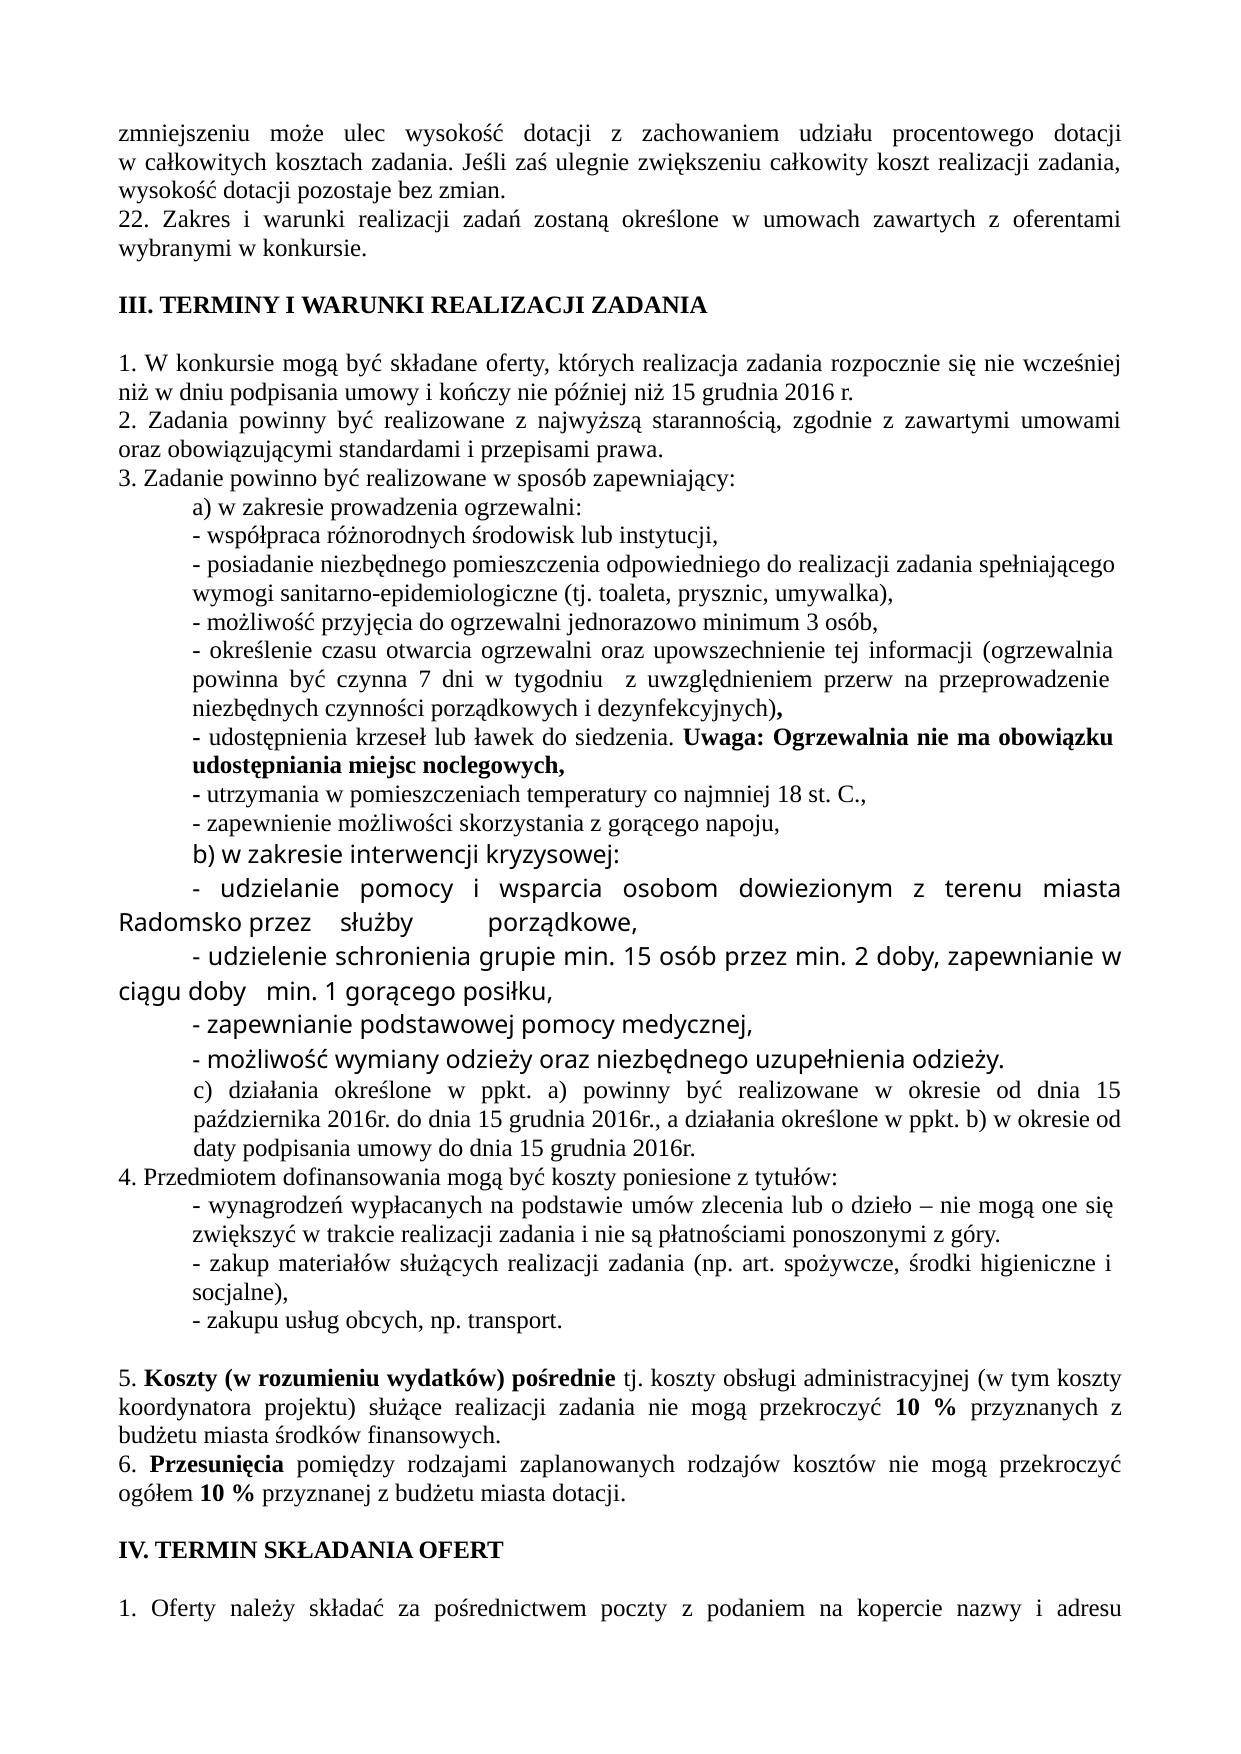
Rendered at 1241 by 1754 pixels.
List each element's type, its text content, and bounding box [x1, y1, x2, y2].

text 4. Przedmiotem dofinansowania mogą być koszty poniesione z tytułów: [118, 1162, 1122, 1190]
text - zakupu usług obcych, np. transport. [118, 1305, 1122, 1334]
text - utrzymania w pomieszczeniach temperatury co najmniej 18 st. C., [118, 779, 1122, 808]
text - udostępnienia krzeseł lub ławek do siedzenia. Uwaga: Ogrzewalnia nie ma obowiązku udostępniania miejsc noclegowych, [118, 722, 1122, 779]
text III. TERMINY I WARUNKI REALIZACJI ZADANIA [118, 291, 1122, 319]
text 1. Oferty należy składać za pośrednictwem poczty z podaniem na kopercie nazwy i adresu [118, 1593, 1122, 1622]
text a) w zakresie prowadzenia ogrzewalni: [118, 492, 1122, 521]
text - posiadanie niezbędnego pomieszczenia odpowiedniego do realizacji zadania spełniającego wymogi sanitarno-epidemiologiczne (tj. toaleta, prysznic, umywalka), [118, 549, 1122, 607]
text 1. W konkursie mogą być składane oferty, których realizacja zadania rozpocznie się nie wcześniej niż w dniu podpisania umowy i kończy nie później niż 15 grudnia 2016 r. [118, 348, 1122, 406]
text - zapewnienie możliwości skorzystania z gorącego napoju, [118, 808, 1122, 837]
text - udzielanie pomocy i wsparcia osobom dowiezionym z terenu miasta Radomsko przez służby porządkowe, [118, 871, 1122, 939]
text 2. Zadania powinny być realizowane z najwyższą starannością, zgodnie z zawartymi umowami oraz obowiązującymi standardami i przepisami prawa. [118, 406, 1122, 463]
text - określenie czasu otwarcia ogrzewalni oraz upowszechnienie tej informacji (ogrzewalnia powinna być czynna 7 dni w tygodniu z uwzględnieniem przerw na przeprowadzenie niezbędnych czynności porządkowych i dezynfekcyjnych), [118, 636, 1122, 722]
text - udzielenie schronienia grupie min. 15 osób przez min. 2 doby, zapewnianie w ciągu doby min. 1 gorącego posiłku, [118, 939, 1122, 1007]
text - możliwość przyjęcia do ogrzewalni jednorazowo minimum 3 osób, [118, 607, 1122, 636]
text IV. TERMIN SKŁADANIA OFERT [118, 1535, 1122, 1564]
text b) w zakresie interwencji kryzysowej: [118, 837, 1122, 871]
text 22. Zakres i warunki realizacji zadań zostaną określone w umowach zawartych z oferentami wybranymi w konkursie. [118, 204, 1122, 262]
text - współpraca różnorodnych środowisk lub instytucji, [118, 521, 1122, 549]
text - wynagrodzeń wypłacanych na podstawie umów zlecenia lub o dzieło – nie mogą one się zwiększyć w trakcie realizacji zadania i nie są płatnościami ponoszonymi z góry. [118, 1190, 1122, 1248]
text - możliwość wymiany odzieży oraz niezbędnego uzupełnienia odzieży. [118, 1041, 1122, 1075]
text 5. Koszty (w rozumieniu wydatków) pośrednie tj. koszty obsługi administracyjnej (w tym koszty koordynatora projektu) służące realizacji zadania nie mogą przekroczyć 10 % przyznanych z budżetu miasta środków finansowych. [118, 1363, 1122, 1449]
text 6. Przesunięcia pomiędzy rodzajami zaplanowanych rodzajów kosztów nie mogą przekroczyć ogółem 10 % przyznanej z budżetu miasta dotacji. [118, 1449, 1122, 1507]
text zmniejszeniu może ulec wysokość dotacji z zachowaniem udziału procentowego dotacji w całkowitych kosztach zadania. Jeśli zaś ulegnie zwiększeniu całkowity koszt realizacji zadania, wysokość dotacji pozostaje bez zmian. [118, 118, 1122, 204]
text - zakup materiałów służących realizacji zadania (np. art. spożywcze, środki higieniczne i socjalne), [118, 1248, 1122, 1305]
text - zapewnianie podstawowej pomocy medycznej, [118, 1007, 1122, 1041]
text 3. Zadanie powinno być realizowane w sposób zapewniający: [118, 463, 1122, 492]
list c) działania określone w ppkt. a) powinny być realizowane w okresie od dnia 15 października 2016r. do dnia 15 grudnia 2016r., a działania określone w ppkt. b) w okresie od daty podpisania umowy do dnia 15 grudnia 2016r. [156, 1075, 1122, 1162]
